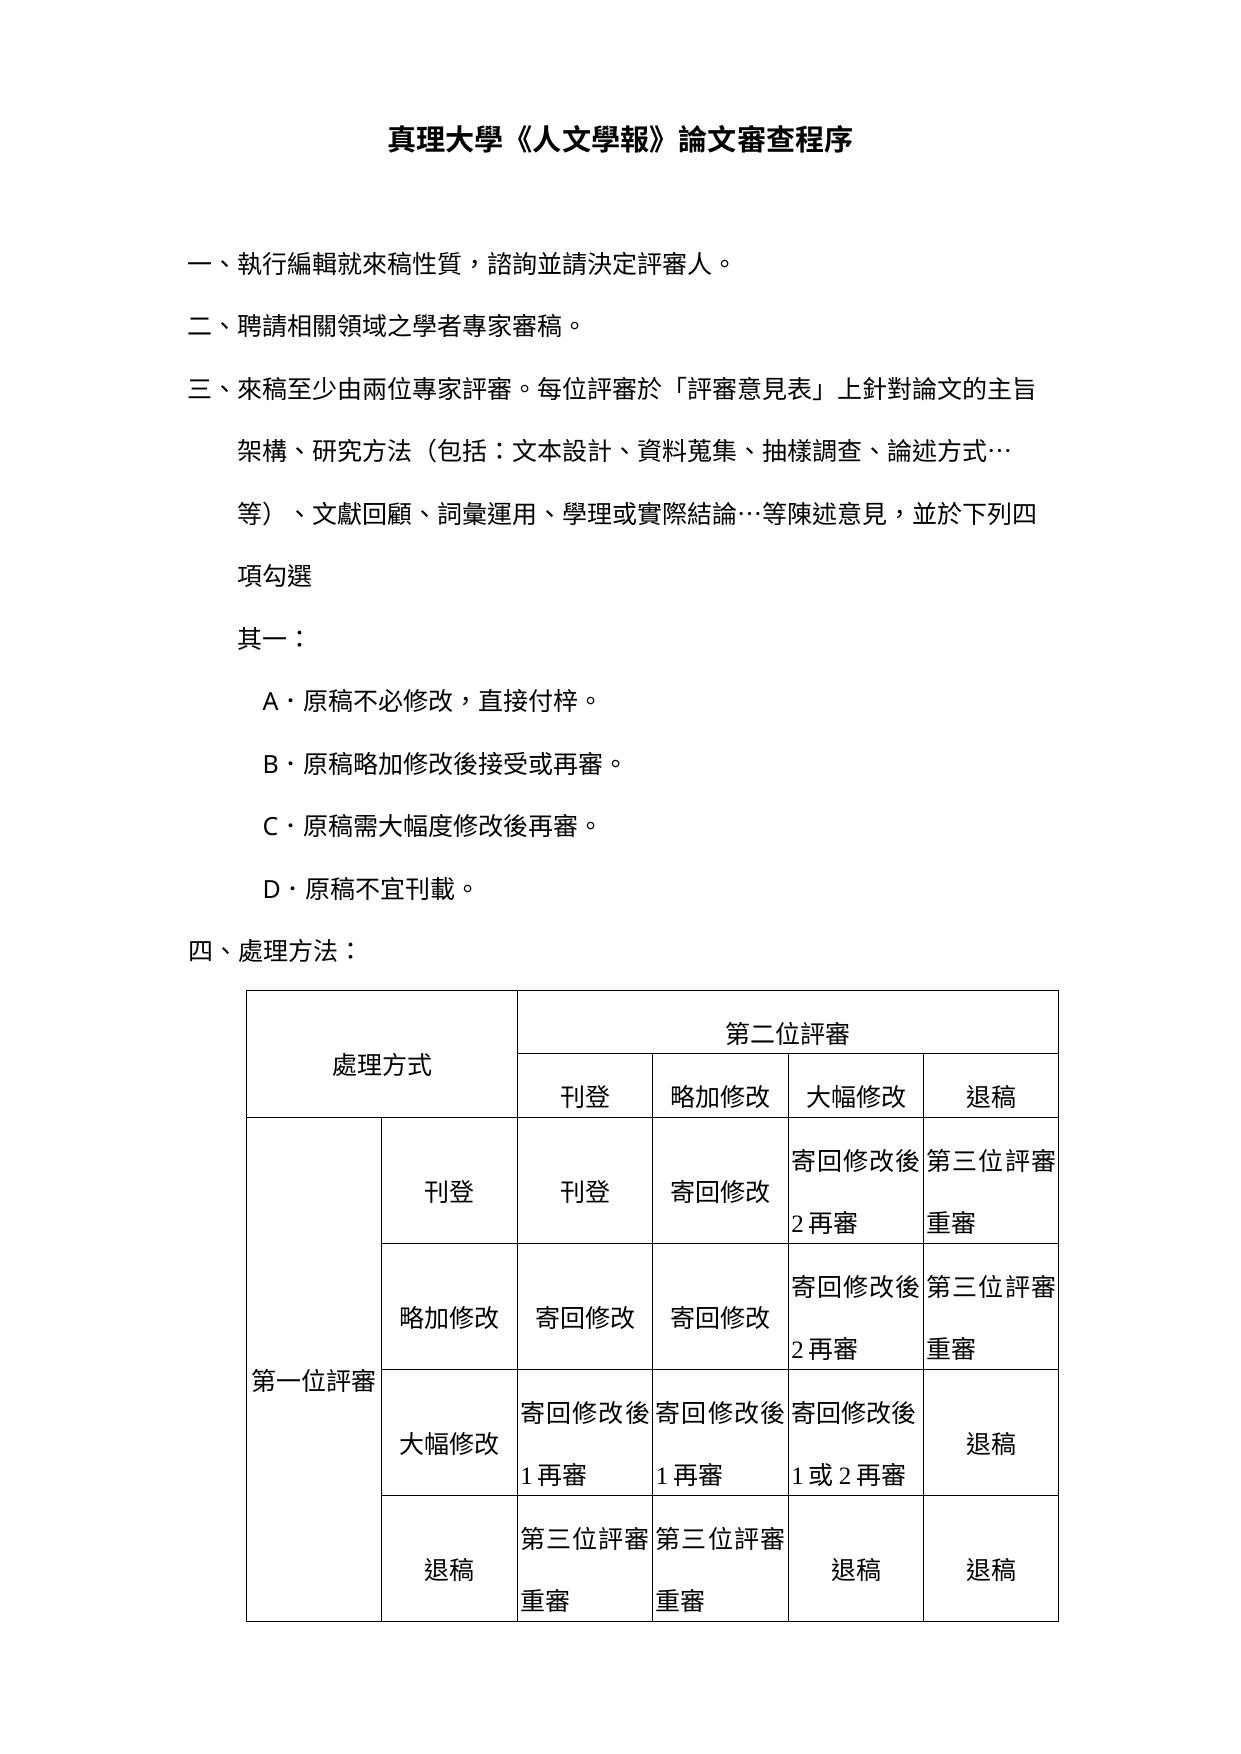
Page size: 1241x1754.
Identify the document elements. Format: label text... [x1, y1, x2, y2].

table_header 第二位評審 [518, 991, 1058, 1053]
table_cell 寄回修改 [518, 1244, 652, 1369]
table_cell 大幅修改 [382, 1370, 517, 1495]
table_cell 第三位評審重審 [653, 1496, 788, 1621]
text 一、執行編輯就來稿性質，諮詢並請決定評審人。 [187, 221, 1053, 283]
table_cell 退稿 [382, 1496, 517, 1621]
text D．原稿不宜刊載。 [237, 846, 1053, 908]
text C．原稿需大幅度修改後再審。 [237, 783, 1053, 846]
table_cell 寄回修改 [653, 1244, 788, 1369]
table_cell 寄回修改後2再審 [789, 1118, 923, 1243]
text A．原稿不必修改，直接付梓。 [237, 658, 1053, 721]
table_cell 第一位評審 [247, 1118, 381, 1621]
table_cell 寄回修改後 1或2再審 [789, 1370, 923, 1495]
table_cell 第三位評審重審 [518, 1496, 652, 1621]
table_header 處理方式 [247, 991, 517, 1117]
text 真理大學《人文學報》論文審查程序 [187, 96, 1053, 158]
table_cell 略加修改 [653, 1054, 788, 1117]
text B．原稿略加修改後接受或再審。 [237, 721, 1053, 783]
table_cell 刊登 [382, 1118, 517, 1243]
text 三、來稿至少由兩位專家評審。每位評審於「評審意見表」上針對論文的主旨 [187, 346, 1053, 408]
table_cell 刊登 [518, 1118, 652, 1243]
text 其一： [237, 596, 1053, 658]
table_cell 大幅修改 [789, 1054, 923, 1117]
table_cell 退稿 [924, 1370, 1058, 1495]
table_cell 退稿 [924, 1054, 1058, 1117]
text 四、處理方法： [188, 908, 1053, 971]
table_cell 略加修改 [382, 1244, 517, 1369]
table_cell 刊登 [518, 1054, 652, 1117]
table_cell 退稿 [789, 1496, 923, 1621]
table_cell 寄回修改 [653, 1118, 788, 1243]
table_cell 寄回修改後1再審 [653, 1370, 788, 1495]
text 二、聘請相關領域之學者專家審稿。 [187, 283, 1053, 346]
table_cell 第三位評審重審 [924, 1244, 1058, 1369]
table_cell 寄回修改後2再審 [789, 1244, 923, 1369]
text 架構、研究方法（包括：文本設計、資料蒐集、抽樣調查、論述方式…等）、文獻回顧、詞彙運用、學理或實際結論…等陳述意見，並於下列四項勾選 [237, 408, 1053, 596]
table_cell 第三位評審重審 [924, 1118, 1058, 1243]
table_cell 寄回修改後1再審 [518, 1370, 652, 1495]
table_cell 退稿 [924, 1496, 1058, 1621]
